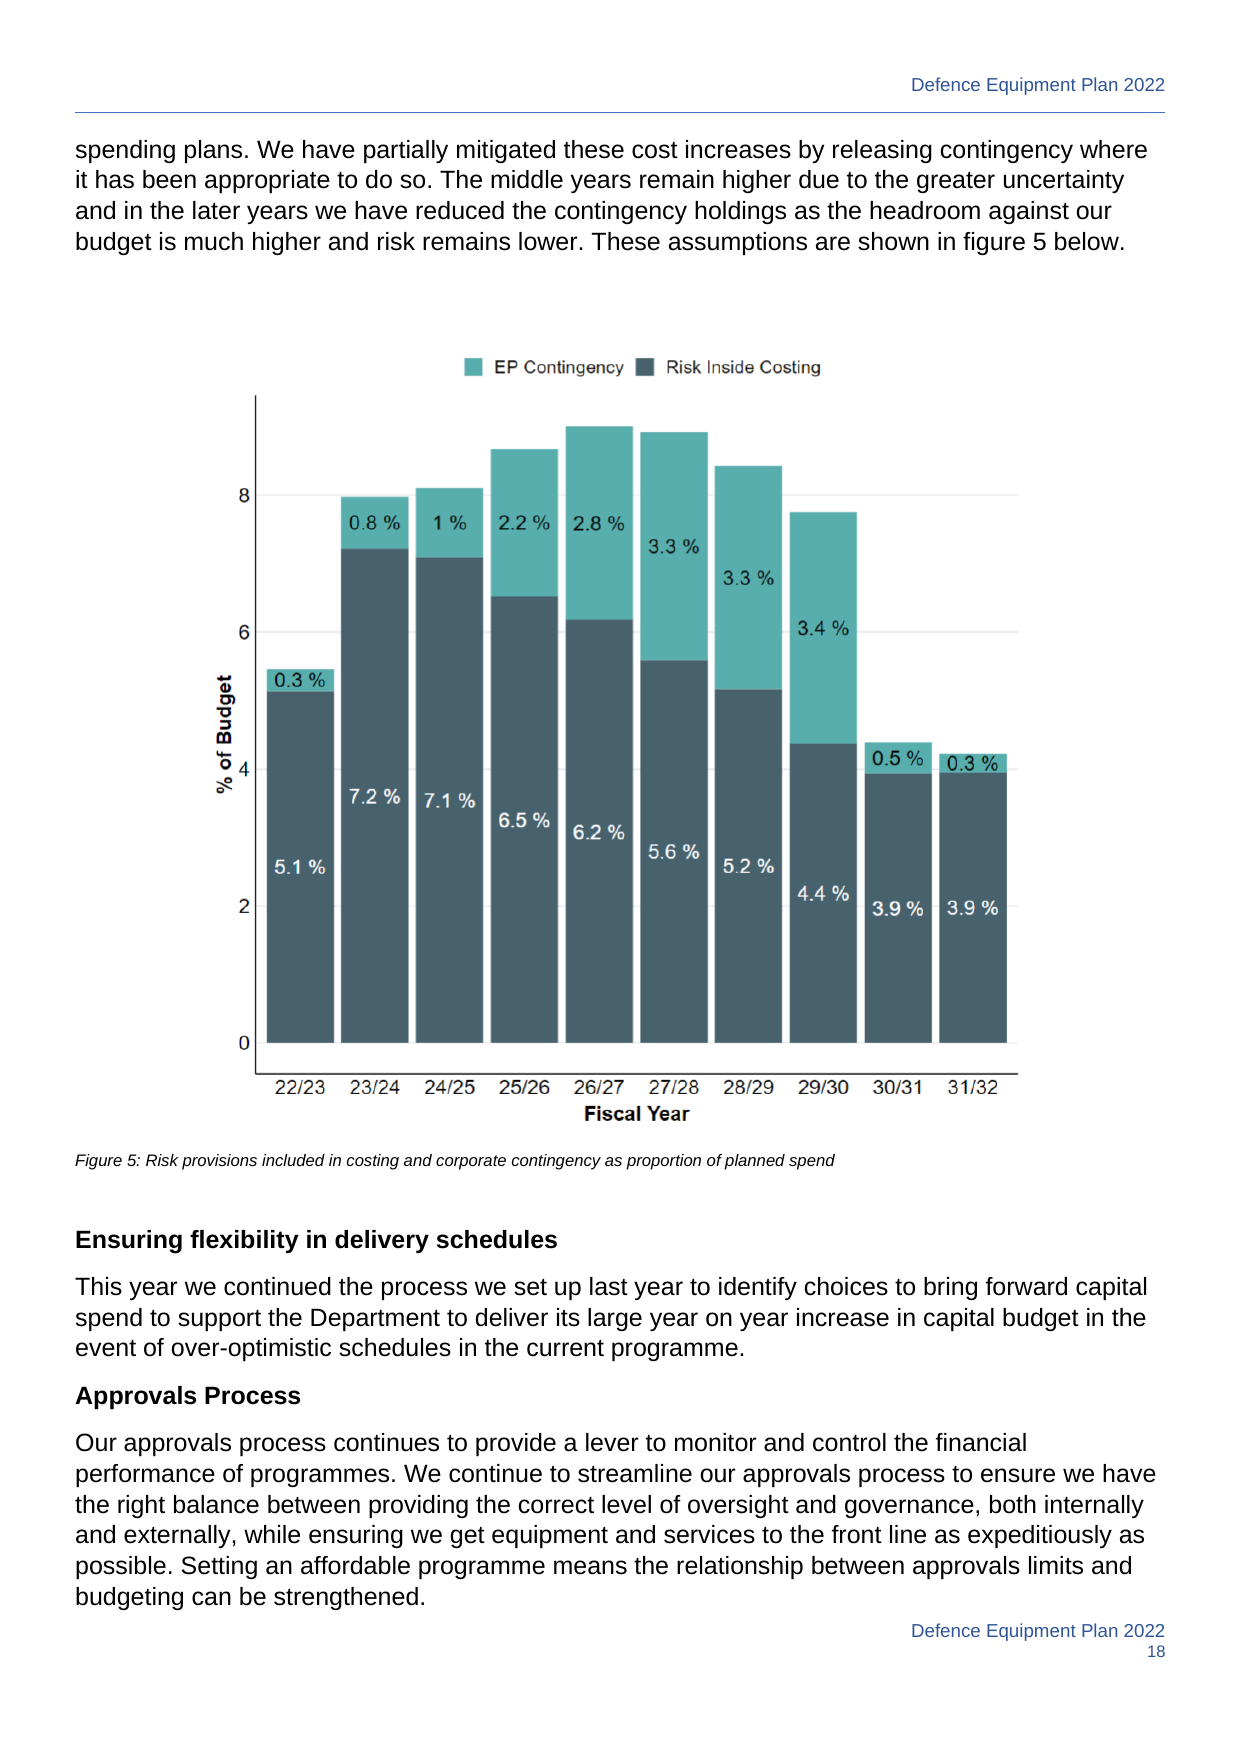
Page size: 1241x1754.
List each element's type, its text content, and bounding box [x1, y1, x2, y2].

text Our approvals process continues to provide a lever to monitor and control the financial performance of programmes. We continue to streamline our approvals process to ensure we have the right balance between providing the correct level of oversight and governance, both internally and externally, while ensuring we get equipment and services to the front line as expeditiously as possible. Setting an affordable programme means the relationship between approvals limits and budgeting can be strengthened. [75, 1428, 1165, 1611]
text spending plans. We have partially mitigated these cost increases by releasing contingency where it has been appropriate to do so. The middle years remain higher due to the greater uncertainty and in the later years we have reduced the contingency holdings as the headroom against our budget is much higher and risk remains lower. These assumptions are shown in figure 5 below. [75, 134, 1165, 256]
text Approvals Process [75, 1381, 1165, 1409]
text This year we continued the process we set up last year to identify choices to bring forward capital spend to support the Department to deliver its large year on year increase in capital budget in the event of over-optimistic schedules in the current programme. [75, 1272, 1165, 1362]
text Ensuring flexibility in delivery schedules [75, 1224, 1165, 1253]
text Figure 5: Risk provisions included in costing and corporate contingency as proportion of planned spend [75, 1150, 1165, 1169]
